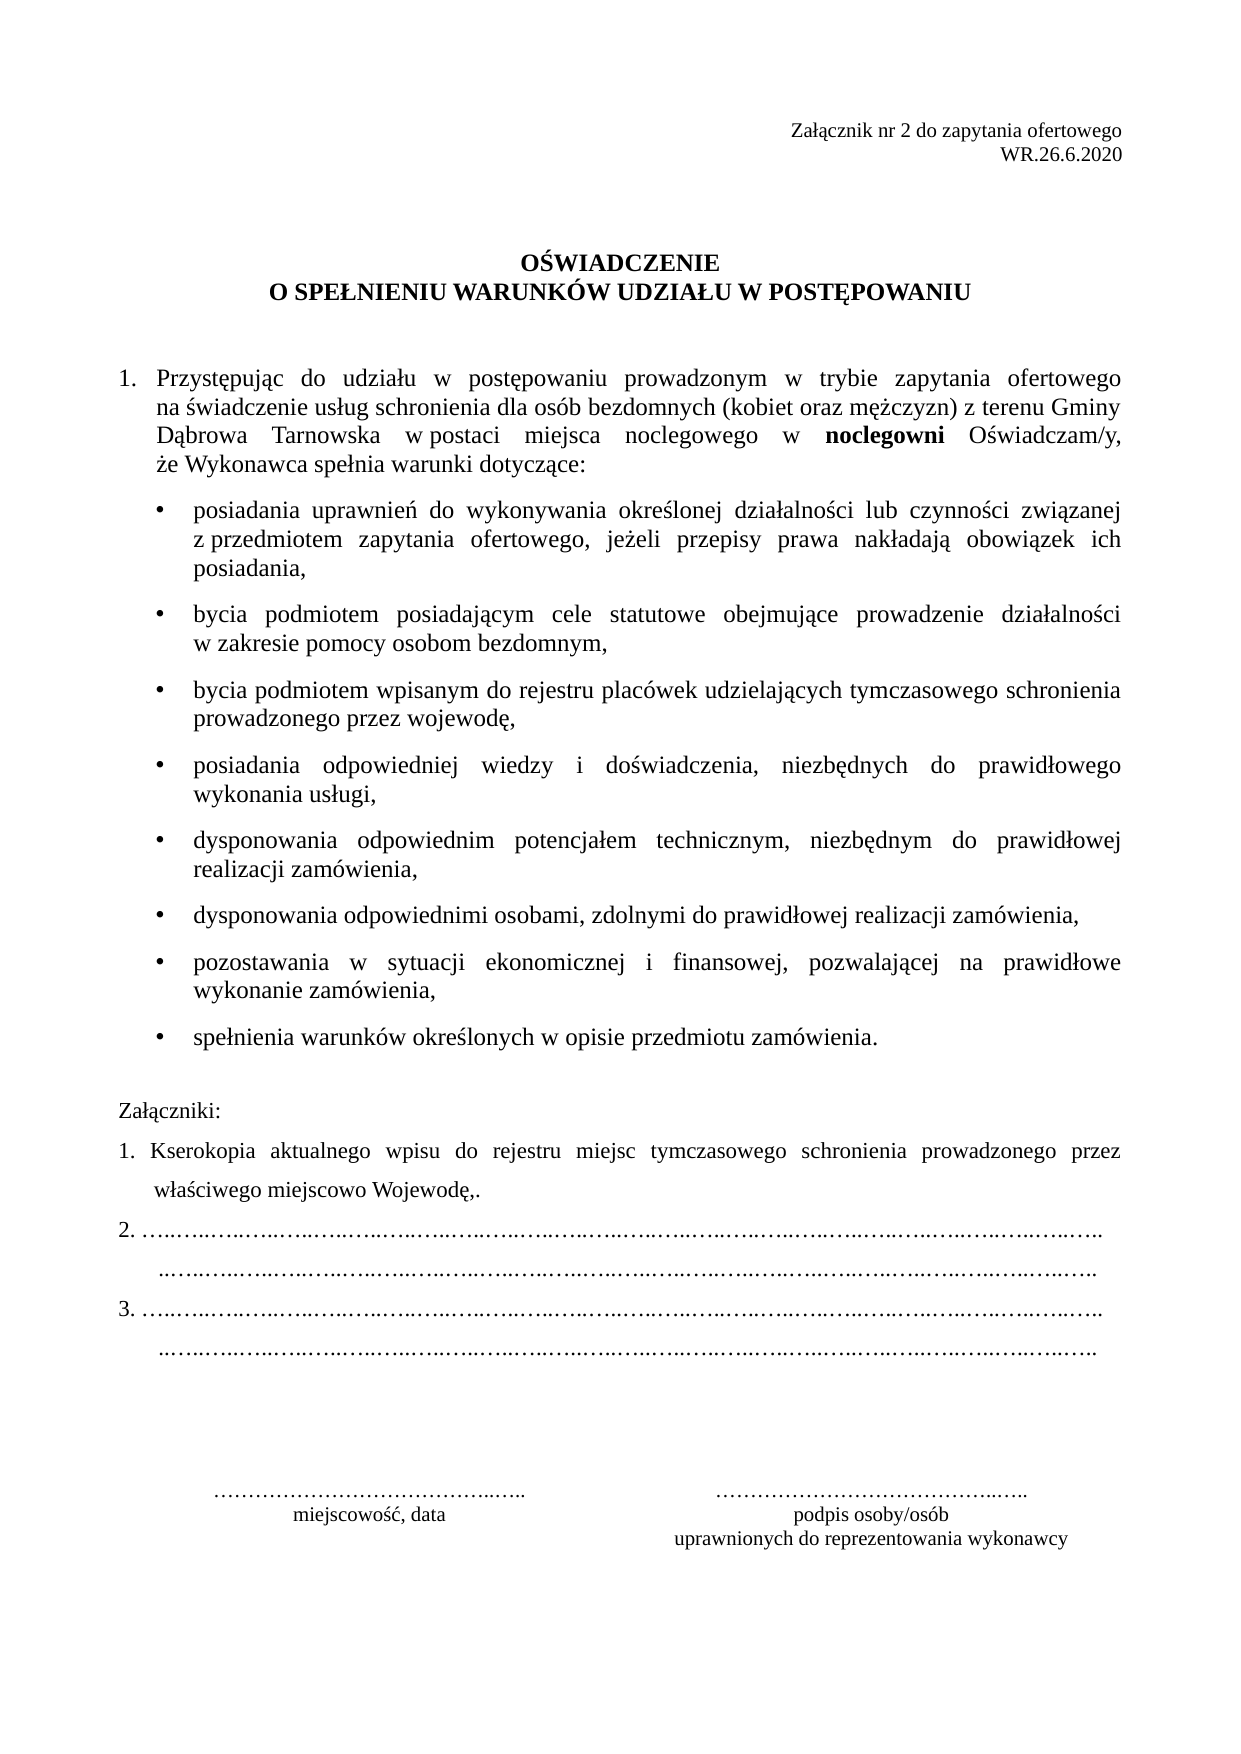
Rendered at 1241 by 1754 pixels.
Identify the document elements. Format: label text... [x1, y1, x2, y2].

text Załącznik nr 2 do zapytania ofertowego [118, 118, 1122, 142]
text 3. …..…..…..…..…..…..…..…..…..…..…..…..…..…..…..…..…..…..…..…..…..…..…..…..…..…..…..….. [118, 1294, 1122, 1321]
text 1. Kserokopia aktualnego wpisu do rejestru miejsc tymczasowego schronienia prowadzonego przez właściwego miejscowo Wojewodę,. [118, 1137, 1122, 1202]
list spełnienia warunków określonych w opisie przedmiotu zamówienia. [156, 1022, 1122, 1051]
text ..…..…..…..…..…..…..…..…..…..…..…..…..…..…..…..…..…..…..…..…..…..…..…..…..…..…..….. [118, 1255, 1122, 1281]
list bycia podmiotem posiadającym cele statutowe obejmujące prowadzenie działalności w zakresie pomocy osobom bezdomnym, [156, 599, 1122, 657]
list dysponowania odpowiednimi osobami, zdolnymi do prawidłowej realizacji zamówienia, [156, 900, 1122, 929]
text WR.26.6.2020 [118, 142, 1122, 166]
text O SPEŁNIENIU WARUNKÓW UDZIAŁU W POSTĘPOWANIU [118, 277, 1122, 305]
text miejscowość, data [118, 1502, 620, 1526]
text Załączniki: [118, 1097, 1122, 1123]
text ..…..…..…..…..…..…..…..…..…..…..…..…..…..…..…..…..…..…..…..…..…..…..…..…..…..…..….. [118, 1334, 1122, 1360]
list posiadania uprawnień do wykonywania określonej działalności lub czynności związanej z przedmiotem zapytania ofertowego, jeżeli przepisy prawa nakładają obowiązek ich posiadania, [156, 496, 1122, 582]
list posiadania odpowiedniej wiedzy i doświadczenia, niezbędnych do prawidłowego wykonania usługi, [156, 750, 1122, 807]
list pozostawania w sytuacji ekonomicznej i finansowej, pozwalającej na prawidłowe wykonanie zamówienia, [156, 947, 1122, 1004]
text podpis osoby/osób [620, 1502, 1122, 1526]
text 2. …..…..…..…..…..…..…..…..…..…..…..…..…..…..…..…..…..…..…..…..…..…..…..…..…..…..…..….. [118, 1216, 1122, 1242]
text OŚWIADCZENIE [118, 248, 1122, 277]
list dysponowania odpowiednim potencjałem technicznym, niezbędnym do prawidłowej realizacji zamówienia, [156, 825, 1122, 883]
list bycia podmiotem wpisanym do rejestru placówek udzielających tymczasowego schronienia prowadzonego przez wojewodę, [156, 675, 1122, 732]
list Przystępując do udziału w postępowaniu prowadzonym w trybie zapytania ofertowego na świadczenie usług schronienia dla osób bezdomnych (kobiet oraz mężczyzn) z terenu Gminy Dąbrowa Tarnowska w postaci miejsca noclegowego w noclegowni Oświadczam/y, że Wykonawca spełnia warunki dotyczące: [118, 363, 1122, 478]
text …………………………………..….. [620, 1477, 1122, 1502]
text uprawnionych do reprezentowania wykonawcy [620, 1526, 1122, 1550]
text …………………………………..….. [118, 1477, 620, 1502]
